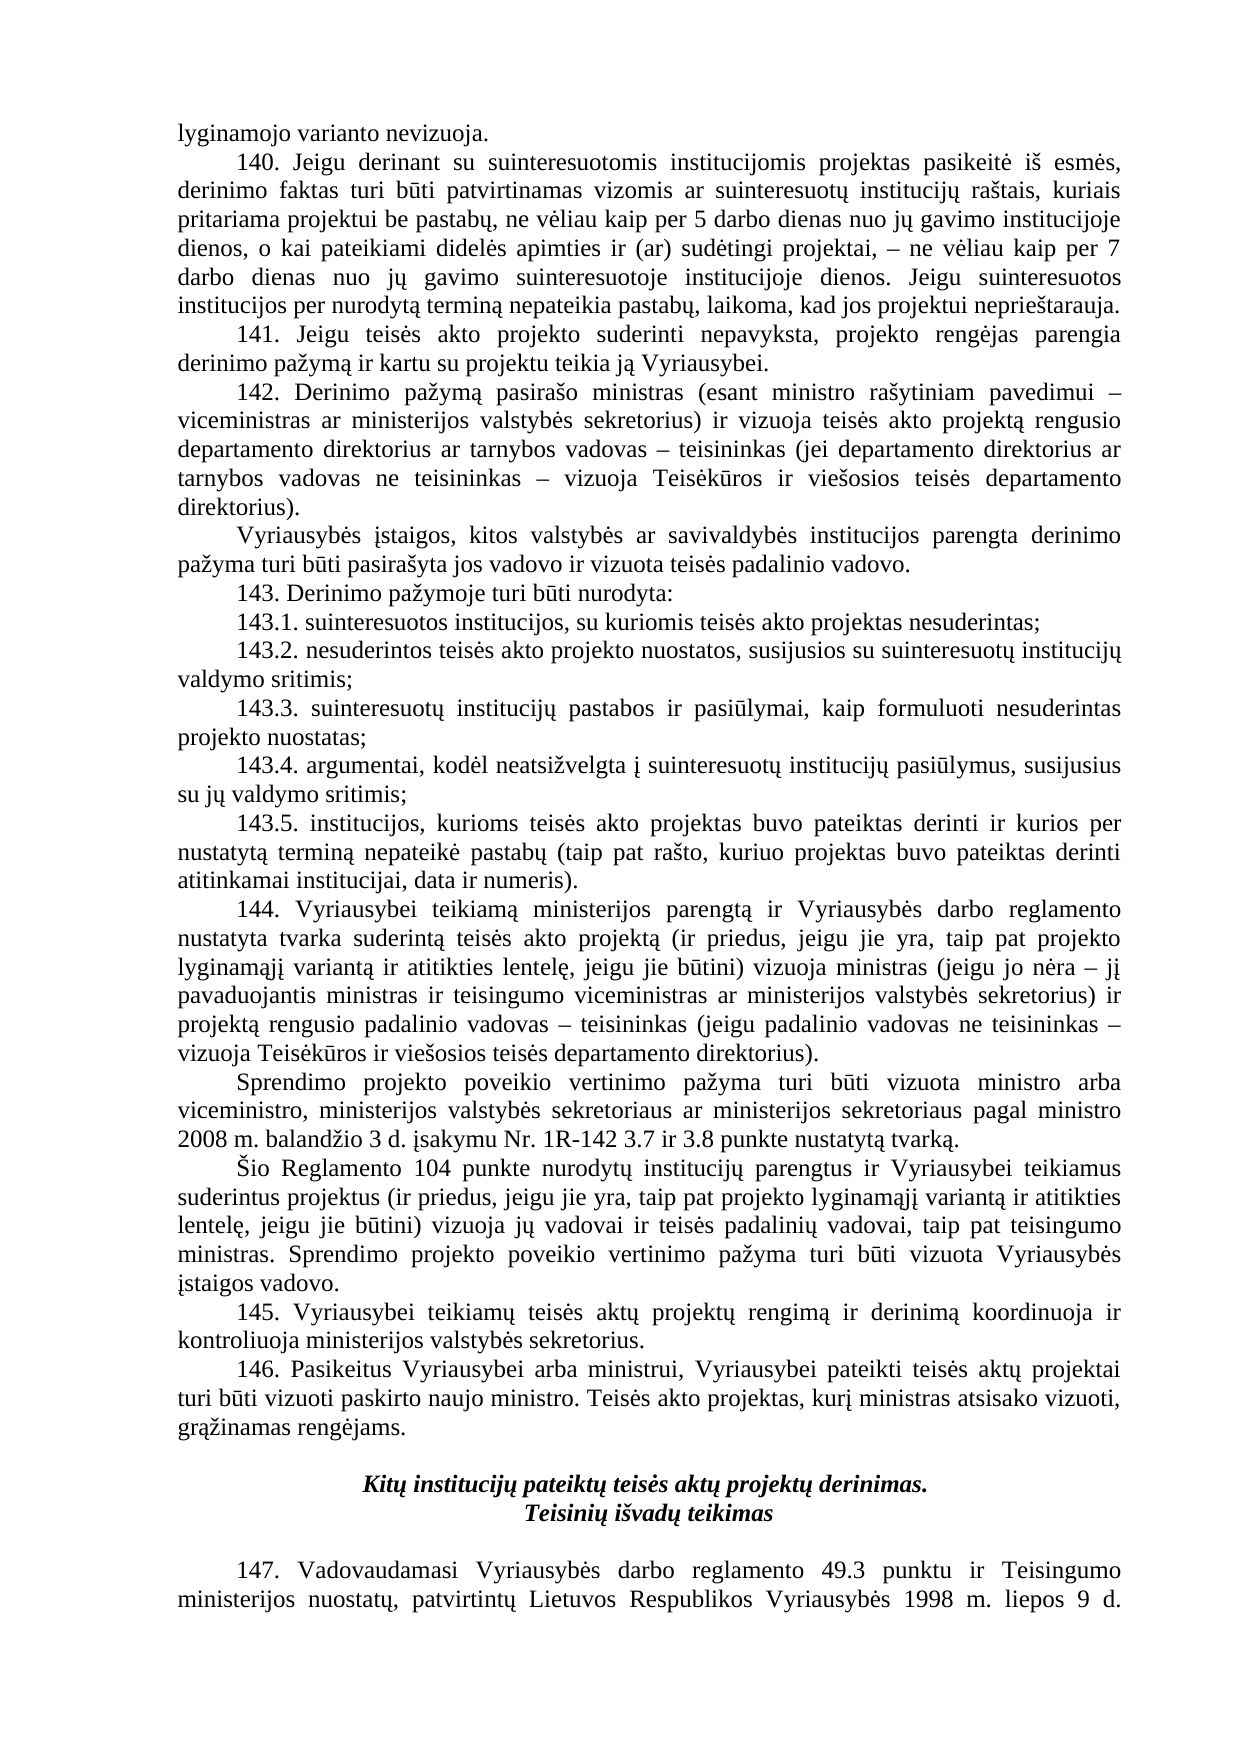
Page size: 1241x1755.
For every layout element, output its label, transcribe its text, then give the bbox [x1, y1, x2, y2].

text Vyriausybės įstaigos, kitos valstybės ar savivaldybės institucijos parengta derinimo pažyma turi būti pasirašyta jos vadovo ir vizuota teisės padalinio vadovo. [177, 521, 1122, 578]
text 141. Jeigu teisės akto projekto suderinti nepavyksta, projekto rengėjas parengia derinimo pažymą ir kartu su projektu teikia ją Vyriausybei. [177, 319, 1122, 377]
text 145. Vyriausybei teikiamų teisės aktų projektų rengimą ir derinimą koordinuoja ir kontroliuoja ministerijos valstybės sekretorius. [177, 1297, 1122, 1354]
text Sprendimo projekto poveikio vertinimo pažyma turi būti vizuota ministro arba viceministro, ministerijos valstybės sekretoriaus ar ministerijos sekretoriaus pagal ministro 2008 m. balandžio 3 d. įsakymu Nr. 1R-142 3.7 ir 3.8 punkte nustatytą tvarką. [177, 1067, 1122, 1153]
text 143. Derinimo pažymoje turi būti nurodyta: [177, 578, 1122, 607]
text Kitų institucijų pateiktų teisės aktų projektų derinimas. Teisinių išvadų teikimas [177, 1469, 1122, 1527]
text 144. Vyriausybei teikiamą ministerijos parengtą ir Vyriausybės darbo reglamento nustatyta tvarka suderintą teisės akto projektą (ir priedus, jeigu jie yra, taip pat projekto lyginamąjį variantą ir atitikties lentelę, jeigu jie būtini) vizuoja ministras (jeigu jo nėra – jį pavaduojantis ministras ir teisingumo viceministras ar ministerijos valstybės sekretorius) ir projektą rengusio padalinio vadovas – teisininkas (jeigu padalinio vadovas ne teisininkas – vizuoja Teisėkūros ir viešosios teisės departamento direktorius). [177, 894, 1122, 1067]
text 143.1. suinteresuotos institucijos, su kuriomis teisės akto projektas nesuderintas; [177, 607, 1122, 636]
text 143.4. argumentai, kodėl neatsižvelgta į suinteresuotų institucijų pasiūlymus, susijusius su jų valdymo sritimis; [177, 751, 1122, 808]
text 147. Vadovaudamasi Vyriausybės darbo reglamento 49.3 punktu ir Teisingumo ministerijos nuostatų, patvirtintų Lietuvos Respublikos Vyriausybės 1998 m. liepos 9 d. [177, 1556, 1122, 1613]
text 143.5. institucijos, kurioms teisės akto projektas buvo pateiktas derinti ir kurios per nustatytą terminą nepateikė pastabų (taip pat rašto, kuriuo projektas buvo pateiktas derinti atitinkamai institucijai, data ir numeris). [177, 808, 1122, 894]
text 140. Jeigu derinant su suinteresuotomis institucijomis projektas pasikeitė iš esmės, derinimo faktas turi būti patvirtinamas vizomis ar suinteresuotų institucijų raštais, kuriais pritariama projektui be pastabų, ne vėliau kaip per 5 darbo dienas nuo jų gavimo institucijoje dienos, o kai pateikiami didelės apimties ir (ar) sudėtingi projektai, – ne vėliau kaip per 7 darbo dienas nuo jų gavimo suinteresuotoje institucijoje dienos. Jeigu suinteresuotos institucijos per nurodytą terminą nepateikia pastabų, laikoma, kad jos projektui neprieštarauja. [177, 147, 1122, 319]
text 146. Pasikeitus Vyriausybei arba ministrui, Vyriausybei pateikti teisės aktų projektai turi būti vizuoti paskirto naujo ministro. Teisės akto projektas, kurį ministras atsisako vizuoti, grąžinamas rengėjams. [177, 1354, 1122, 1441]
text 143.3. suinteresuotų institucijų pastabos ir pasiūlymai, kaip formuluoti nesuderintas projekto nuostatas; [177, 693, 1122, 751]
text Šio Reglamento 104 punkte nurodytų institucijų parengtus ir Vyriausybei teikiamus suderintus projektus (ir priedus, jeigu jie yra, taip pat projekto lyginamąjį variantą ir atitikties lentelę, jeigu jie būtini) vizuoja jų vadovai ir teisės padalinių vadovai, taip pat teisingumo ministras. Sprendimo projekto poveikio vertinimo pažyma turi būti vizuota Vyriausybės įstaigos vadovo. [177, 1153, 1122, 1297]
text 143.2. nesuderintos teisės akto projekto nuostatos, susijusios su suinteresuotų institucijų valdymo sritimis; [177, 636, 1122, 693]
text lyginamojo varianto nevizuoja. [177, 118, 1122, 147]
text 142. Derinimo pažymą pasirašo ministras (esant ministro rašytiniam pavedimui – viceministras ar ministerijos valstybės sekretorius) ir vizuoja teisės akto projektą rengusio departamento direktorius ar tarnybos vadovas – teisininkas (jei departamento direktorius ar tarnybos vadovas ne teisininkas – vizuoja Teisėkūros ir viešosios teisės departamento direktorius). [177, 377, 1122, 521]
